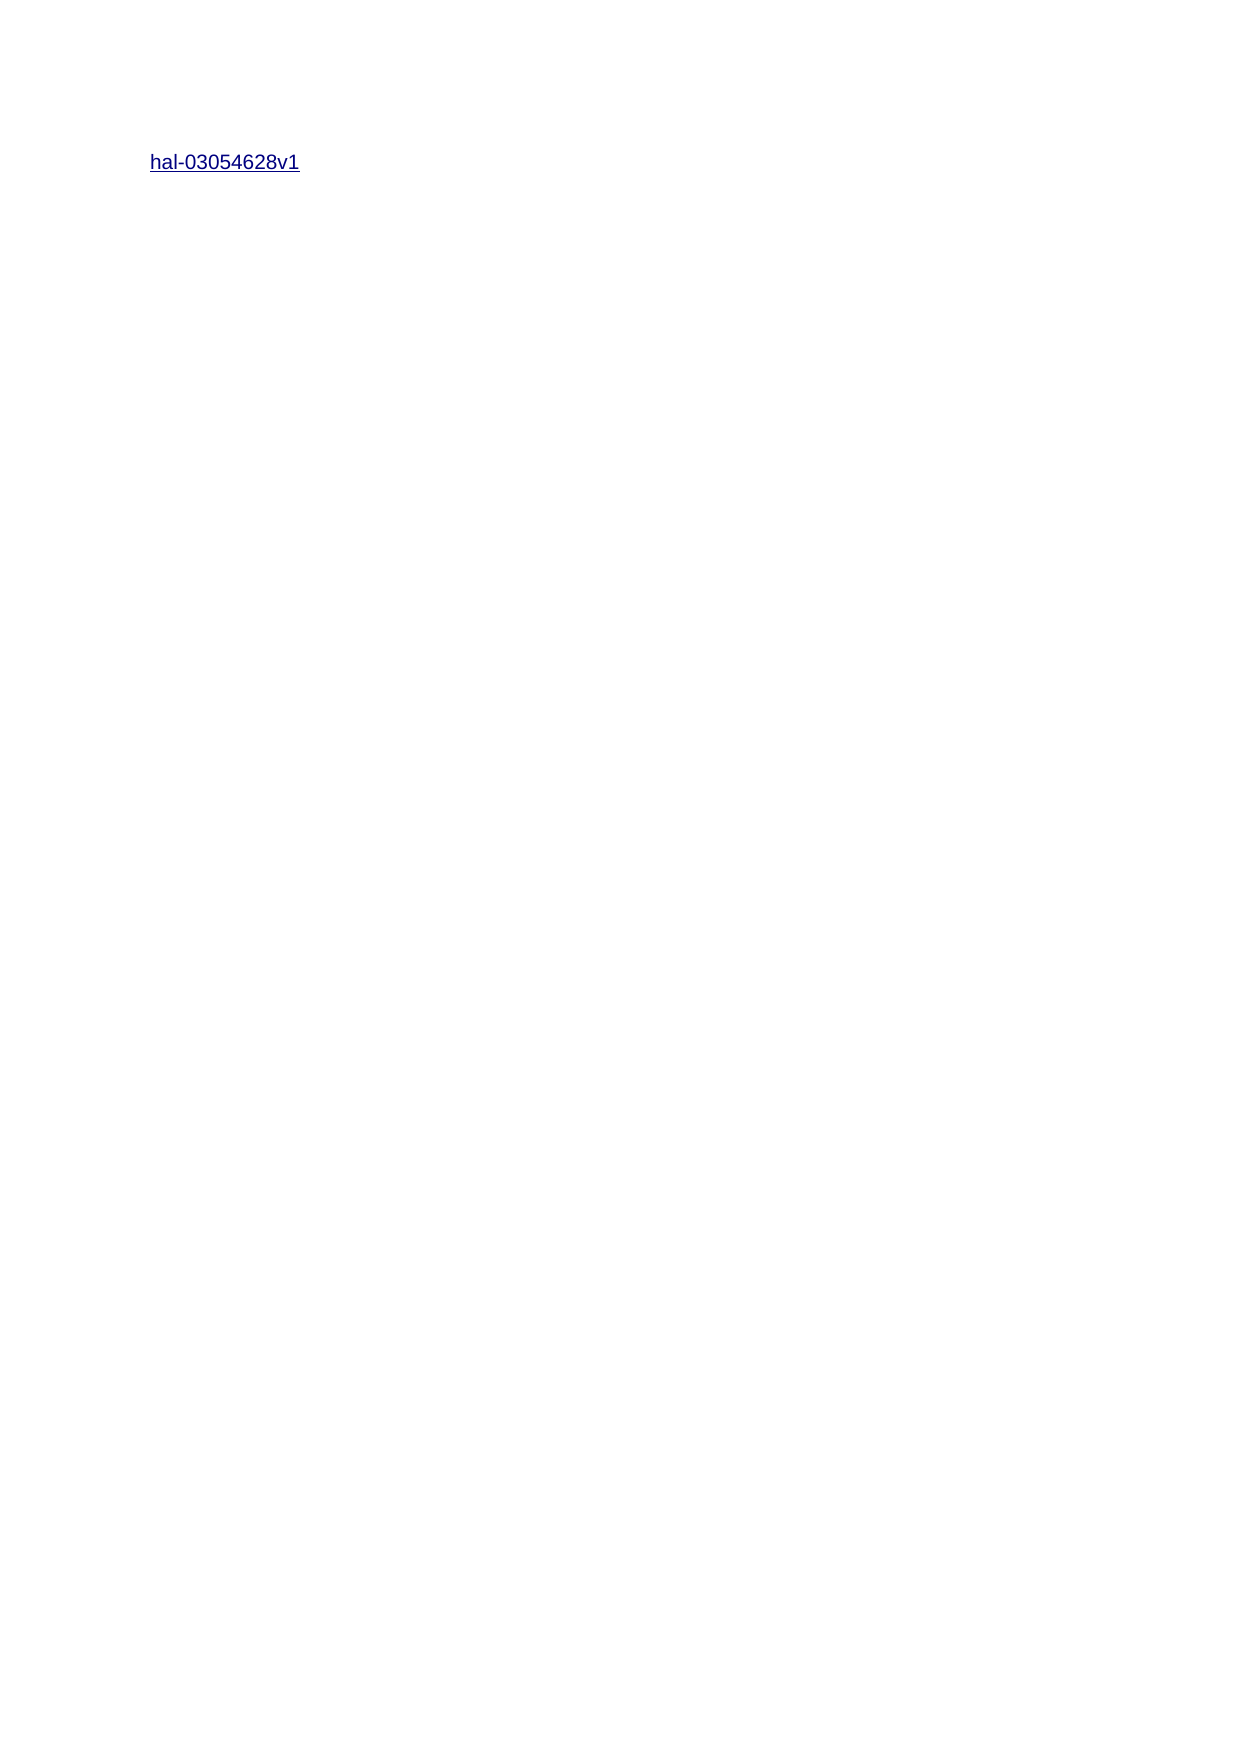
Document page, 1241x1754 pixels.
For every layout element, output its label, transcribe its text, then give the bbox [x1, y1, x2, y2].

table_cell L'interview d'écrivain - Figures bibliques Marie-Ève Thérenty,Sylvie Triaire,Marie Blaise Lieux Littéraires / La Revue, 9-10, 474 p., 2006 N°spécial de revue/special issue hal-03054628v1 [150, 150, 1090, 174]
